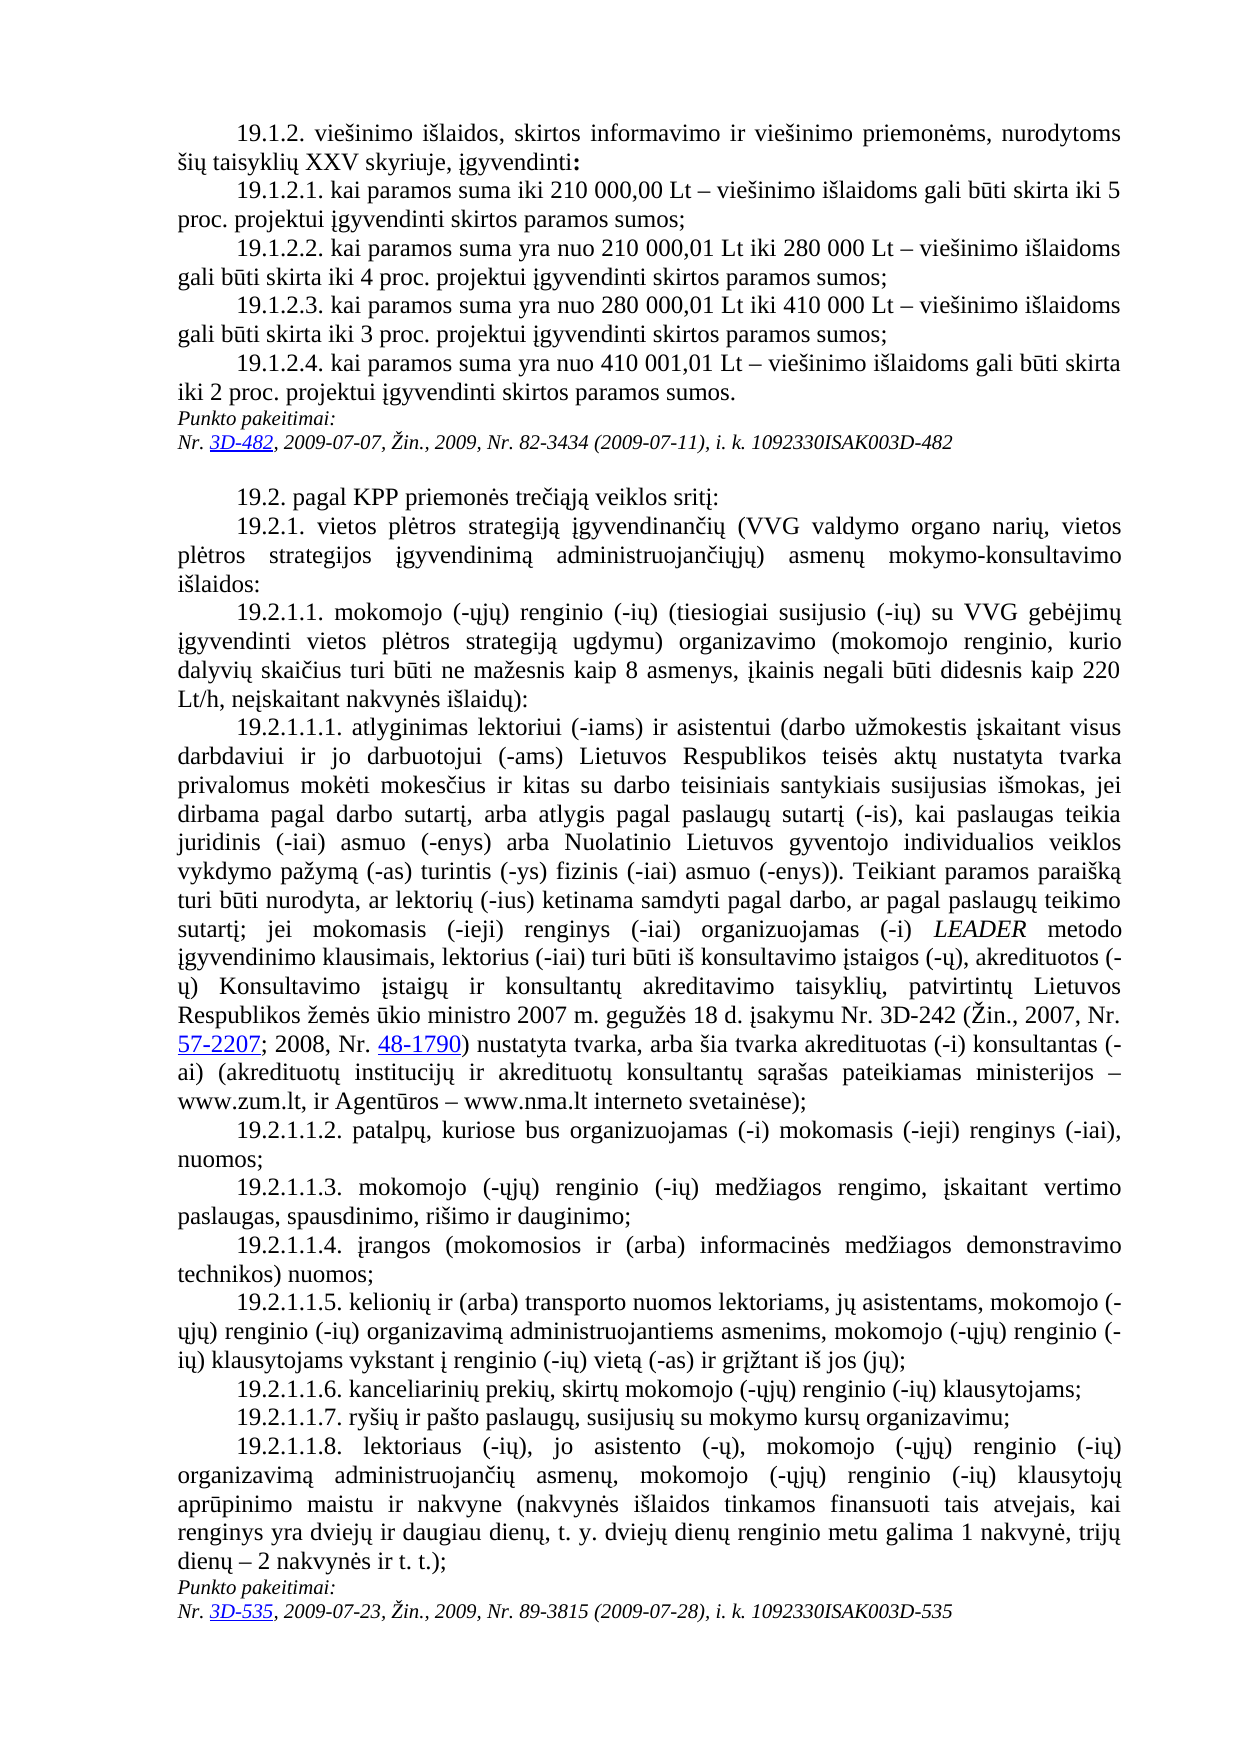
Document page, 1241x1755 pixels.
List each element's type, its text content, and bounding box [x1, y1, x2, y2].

text 19.1.2.4. kai paramos suma yra nuo 410 001,01 Lt – viešinimo išlaidoms gali būti skirta iki 2 proc. projektui įgyvendinti skirtos paramos sumos. [177, 348, 1122, 406]
text 19.1.2.2. kai paramos suma yra nuo 210 000,01 Lt iki 280 000 Lt – viešinimo išlaidoms gali būti skirta iki 4 proc. projektui įgyvendinti skirtos paramos sumos; [177, 233, 1122, 291]
text 19.2.1.1.6. kanceliarinių prekių, skirtų mokomojo (-ųjų) renginio (-ių) klausytojams; [177, 1374, 1122, 1402]
text 19.1.2. viešinimo išlaidos, skirtos informavimo ir viešinimo priemonėms, nurodytoms šių taisyklių XXV skyriuje, įgyvendinti: [177, 118, 1122, 176]
text 19.2.1. vietos plėtros strategiją įgyvendinančių (VVG valdymo organo narių, vietos plėtros strategijos įgyvendinimą administruojančiųjų) asmenų mokymo-konsultavimo išlaidos: [177, 511, 1122, 597]
text Punkto pakeitimai: [177, 1575, 1122, 1599]
text Nr. 3D-535, 2009-07-23, Žin., 2009, Nr. 89-3815 (2009-07-28), i. k. 1092330ISAK003D-535 [177, 1599, 1122, 1623]
text 19.2.1.1.1. atlyginimas lektoriui (-iams) ir asistentui (darbo užmokestis įskaitant visus darbdaviui ir jo darbuotojui (-ams) Lietuvos Respublikos teisės aktų nustatyta tvarka privalomus mokėti mokesčius ir kitas su darbo teisiniais santykiais susijusias išmokas, jei dirbama pagal darbo sutartį, arba atlygis pagal paslaugų sutartį (-is), kai paslaugas teikia juridinis (-iai) asmuo (-enys) arba Nuolatinio Lietuvos gyventojo individualios veiklos vykdymo pažymą (-as) turintis (-ys) fizinis (-iai) asmuo (-enys)). Teikiant paramos paraišką turi būti nurodyta, ar lektorių (-ius) ketinama samdyti pagal darbo, ar pagal paslaugų teikimo sutartį; jei mokomasis (-ieji) renginys (-iai) organizuojamas (-i) LEADER metodo įgyvendinimo klausimais, lektorius (-iai) turi būti iš konsultavimo įstaigos (-ų), akredituotos (-ų) Konsultavimo įstaigų ir konsultantų akreditavimo taisyklių, patvirtintų Lietuvos Respublikos žemės ūkio ministro 2007 m. gegužės 18 d. įsakymu Nr. 3D-242 (Žin., 2007, Nr. 57-2207; 2008, Nr. 48-1790) nustatyta tvarka, arba šia tvarka akredituotas (-i) konsultantas (-ai) (akredituotų institucijų ir akredituotų konsultantų sąrašas pateikiamas ministerijos – www.zum.lt, ir Agentūros – www.nma.lt interneto svetainėse); [177, 712, 1122, 1115]
text Nr. 3D-482, 2009-07-07, Žin., 2009, Nr. 82-3434 (2009-07-11), i. k. 1092330ISAK003D-482 [177, 430, 1122, 454]
text 19.2. pagal KPP priemonės trečiąją veiklos sritį: [177, 482, 1122, 511]
text 19.2.1.1. mokomojo (-ųjų) renginio (-ių) (tiesiogiai susijusio (-ių) su VVG gebėjimų įgyvendinti vietos plėtros strategiją ugdymu) organizavimo (mokomojo renginio, kurio dalyvių skaičius turi būti ne mažesnis kaip 8 asmenys, įkainis negali būti didesnis kaip 220 Lt/h, neįskaitant nakvynės išlaidų): [177, 597, 1122, 712]
text Punkto pakeitimai: [177, 406, 1122, 430]
text 19.2.1.1.8. lektoriaus (-ių), jo asistento (-ų), mokomojo (-ųjų) renginio (-ių) organizavimą administruojančių asmenų, mokomojo (-ųjų) renginio (-ių) klausytojų aprūpinimo maistu ir nakvyne (nakvynės išlaidos tinkamos finansuoti tais atvejais, kai renginys yra dviejų ir daugiau dienų, t. y. dviejų dienų renginio metu galima 1 nakvynė, trijų dienų – 2 nakvynės ir t. t.); [177, 1431, 1122, 1575]
text 19.2.1.1.4. įrangos (mokomosios ir (arba) informacinės medžiagos demonstravimo technikos) nuomos; [177, 1230, 1122, 1287]
text 19.1.2.3. kai paramos suma yra nuo 280 000,01 Lt iki 410 000 Lt – viešinimo išlaidoms gali būti skirta iki 3 proc. projektui įgyvendinti skirtos paramos sumos; [177, 291, 1122, 348]
text 19.1.2.1. kai paramos suma iki 210 000,00 Lt – viešinimo išlaidoms gali būti skirta iki 5 proc. projektui įgyvendinti skirtos paramos sumos; [177, 176, 1122, 233]
text 19.2.1.1.3. mokomojo (-ųjų) renginio (-ių) medžiagos rengimo, įskaitant vertimo paslaugas, spausdinimo, rišimo ir dauginimo; [177, 1172, 1122, 1230]
text 19.2.1.1.2. patalpų, kuriose bus organizuojamas (-i) mokomasis (-ieji) renginys (-iai), nuomos; [177, 1115, 1122, 1172]
text 19.2.1.1.5. kelionių ir (arba) transporto nuomos lektoriams, jų asistentams, mokomojo (-ųjų) renginio (-ių) organizavimą administruojantiems asmenims, mokomojo (-ųjų) renginio (-ių) klausytojams vykstant į renginio (-ių) vietą (-as) ir grįžtant iš jos (jų); [177, 1287, 1122, 1374]
text 19.2.1.1.7. ryšių ir pašto paslaugų, susijusių su mokymo kursų organizavimu; [177, 1402, 1122, 1431]
